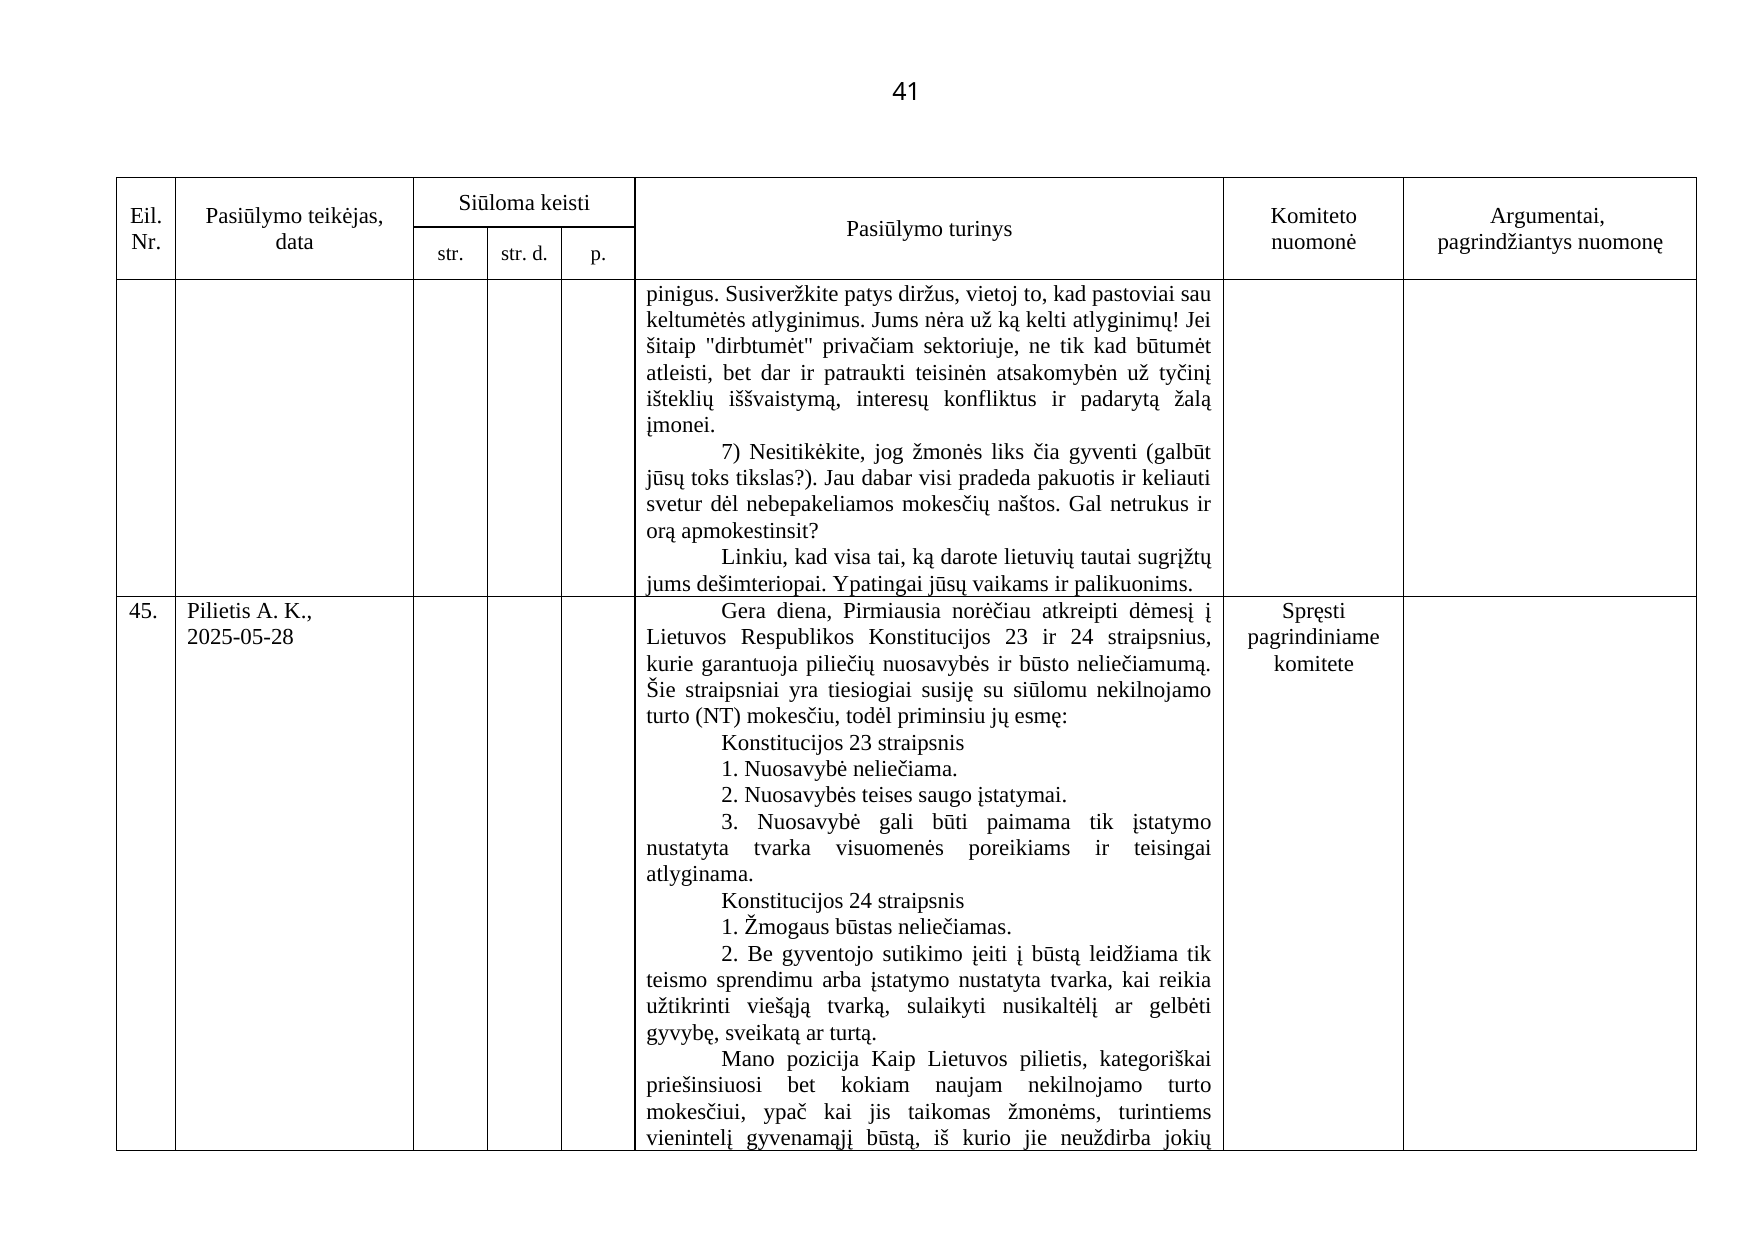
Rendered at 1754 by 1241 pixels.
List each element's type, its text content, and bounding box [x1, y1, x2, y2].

table_header Eil. Nr. [117, 178, 175, 279]
table_cell 45. [117, 597, 175, 1150]
table_cell p. [562, 228, 634, 279]
table_cell str. d. [488, 228, 561, 279]
table_cell pinigus. Susiveržkite patys diržus, vietoj to, kad pastoviai sau keltumėtės atlyginimus. Jums nėra už ką kelti atlyginimų! Jei šitaip "dirbtumėt" privačiam sektoriuje, ne tik kad būtumėt atleisti, bet dar ir patraukti teisinėn atsakomybėn už tyčinį išteklių iššvaistymą, interesų konfliktus ir padarytą žalą įmonei. 7) Nesitikėkite, jog žmonės liks čia gyventi (galbūt jūsų toks tikslas?). Jau dabar visi pradeda pakuotis ir keliauti svetur dėl nebepakeliamos mokesčių naštos. Gal netrukus ir orą apmokestinsit? Linkiu, kad visa tai, ką darote lietuvių tautai sugrįžtų jums dešimteriopai. Ypatingai jūsų vaikams ir palikuonims. [636, 280, 1223, 596]
table_cell [488, 597, 561, 1150]
table_cell [488, 280, 561, 596]
table_cell [414, 280, 487, 596]
table_cell [176, 280, 413, 596]
table_header Komiteto nuomonė [1224, 178, 1403, 279]
table_header Siūloma keisti [414, 178, 634, 226]
table_cell [1404, 597, 1696, 1150]
table_header Pasiūlymo teikėjas, data [176, 178, 413, 279]
table_cell str. [414, 228, 487, 279]
table_header Pasiūlymo turinys [636, 178, 1223, 279]
table_cell [117, 280, 175, 596]
table_cell Pilietis A. K., 2025-05-28 [176, 597, 413, 1150]
table_header Argumentai, pagrindžiantys nuomonę [1404, 178, 1696, 279]
table_cell [414, 597, 487, 1150]
table_cell [1224, 280, 1403, 596]
table_cell Spręsti pagrindiniame komitete [1224, 597, 1403, 1150]
table_cell [562, 280, 634, 596]
table_cell [1404, 280, 1696, 596]
table_cell [562, 597, 634, 1150]
table_cell Gera diena, Pirmiausia norėčiau atkreipti dėmesį į Lietuvos Respublikos Konstitucijos 23 ir 24 straipsnius, kurie garantuoja piliečių nuosavybės ir būsto neliečiamumą. Šie straipsniai yra tiesiogiai susiję su siūlomu nekilnojamo turto (NT) mokesčiu, todėl priminsiu jų esmę: Konstitucijos 23 straipsnis 1. Nuosavybė neliečiama. 2. Nuosavybės teises saugo įstatymai. 3. Nuosavybė gali būti paimama tik įstatymo nustatyta tvarka visuomenės poreikiams ir teisingai atlyginama. Konstitucijos 24 straipsnis 1. Žmogaus būstas neliečiamas. 2. Be gyventojo sutikimo įeiti į būstą leidžiama tik teismo sprendimu arba įstatymo nustatyta tvarka, kai reikia užtikrinti viešąją tvarką, sulaikyti nusikaltėlį ar gelbėti gyvybę, sveikatą ar turtą. Mano pozicija Kaip Lietuvos pilietis, kategoriškai priešinsiuosi bet kokiam naujam nekilnojamo turto mokesčiui, ypač kai jis taikomas žmonėms, turintiems vienintelį gyvenamąjį būstą, iš kurio jie neuždirba jokių [636, 597, 1223, 1150]
